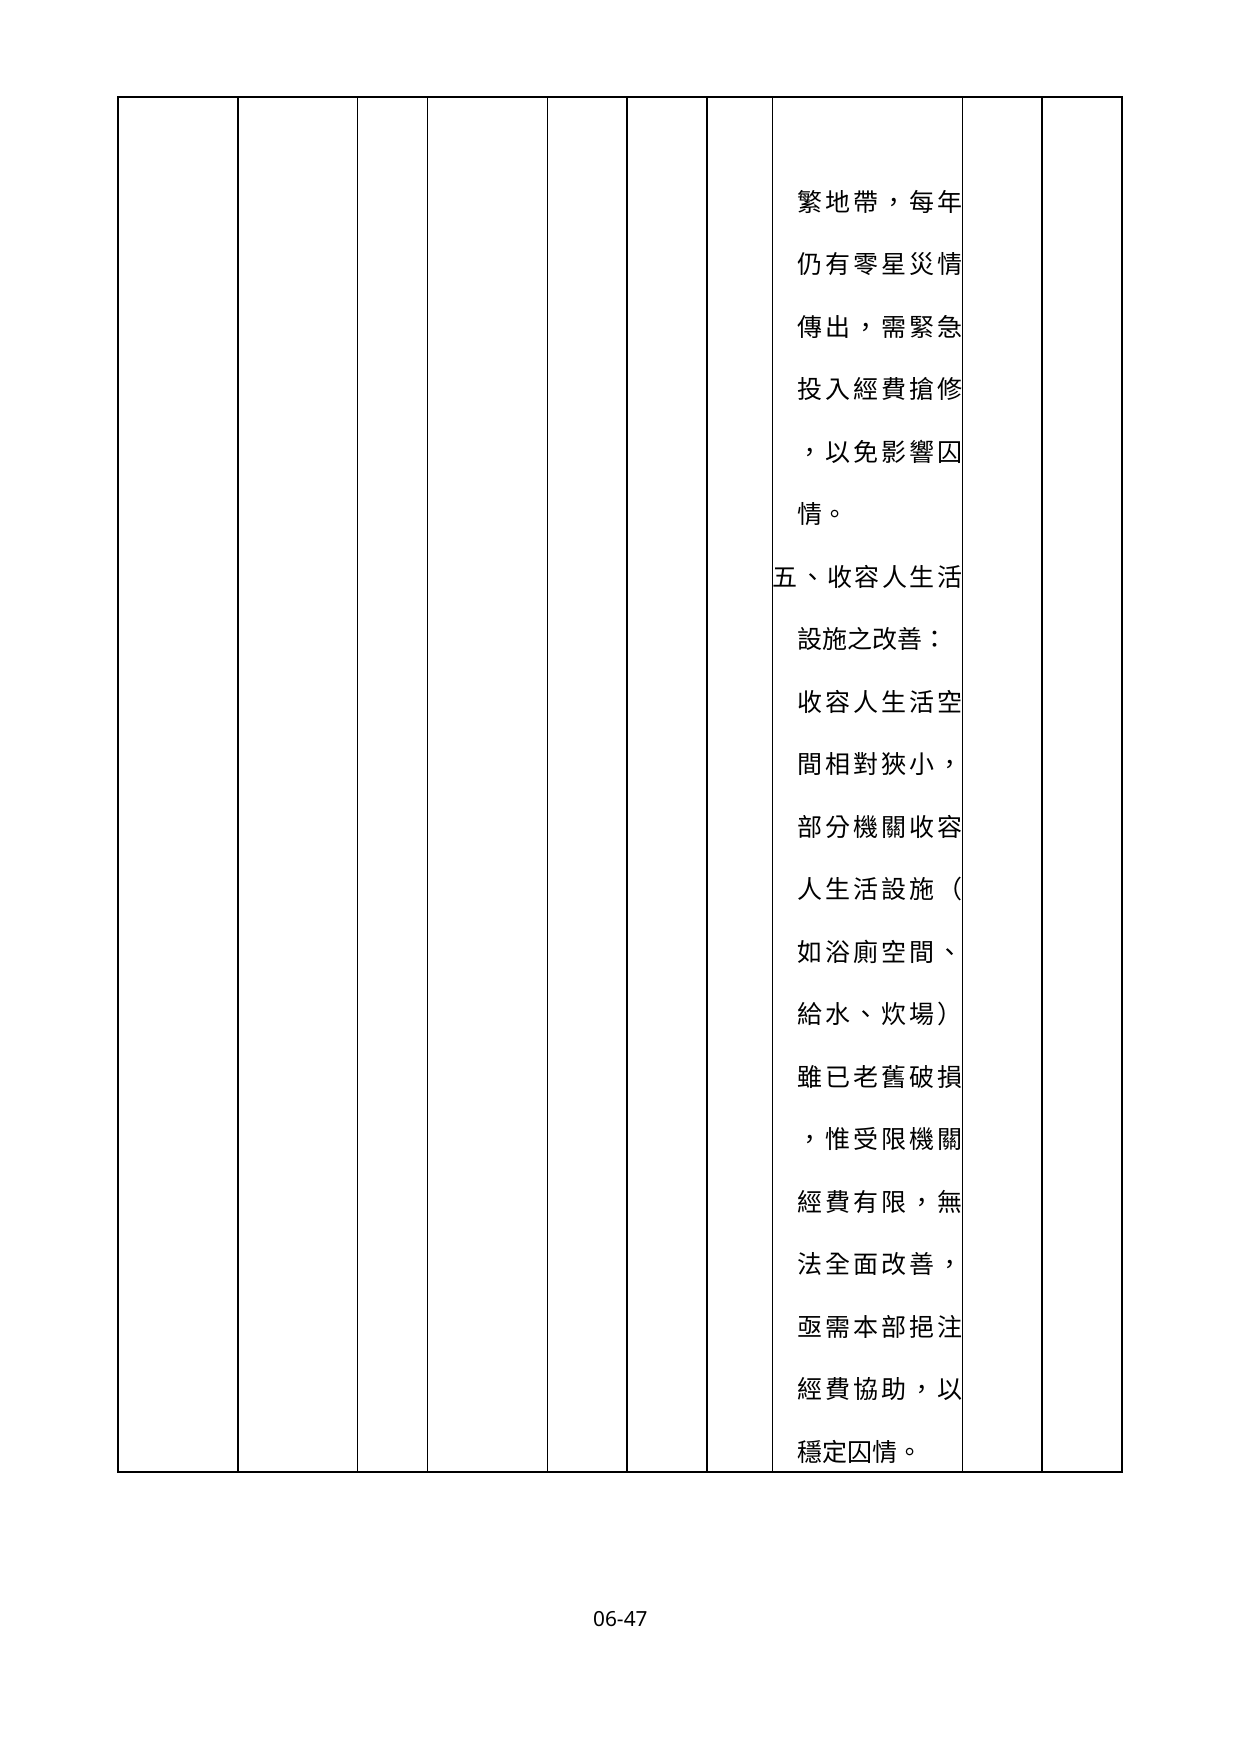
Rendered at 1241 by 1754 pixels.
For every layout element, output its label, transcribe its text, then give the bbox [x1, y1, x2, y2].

table_cell [548, 98, 626, 1471]
table_cell [358, 98, 427, 1471]
table_cell [1043, 98, 1121, 1471]
table_cell [628, 98, 706, 1471]
table_cell 繁地帶，每年仍有零星災情傳出，需緊急投入經費搶修，以免影響囚情。 五、收容人生活設施之改善： 收容人生活空間相對狹小，部分機關收容人生活設施（如浴廁空間、給水、炊場）雖已老舊破損，惟受限機關經費有限，無法全面改善，亟需本部挹注經費協助，以穩定囚情。 [773, 98, 962, 1471]
table_cell [963, 98, 1041, 1471]
table_cell [428, 98, 547, 1471]
table_cell [239, 98, 357, 1471]
table_cell [119, 98, 237, 1471]
table_cell [708, 98, 772, 1471]
